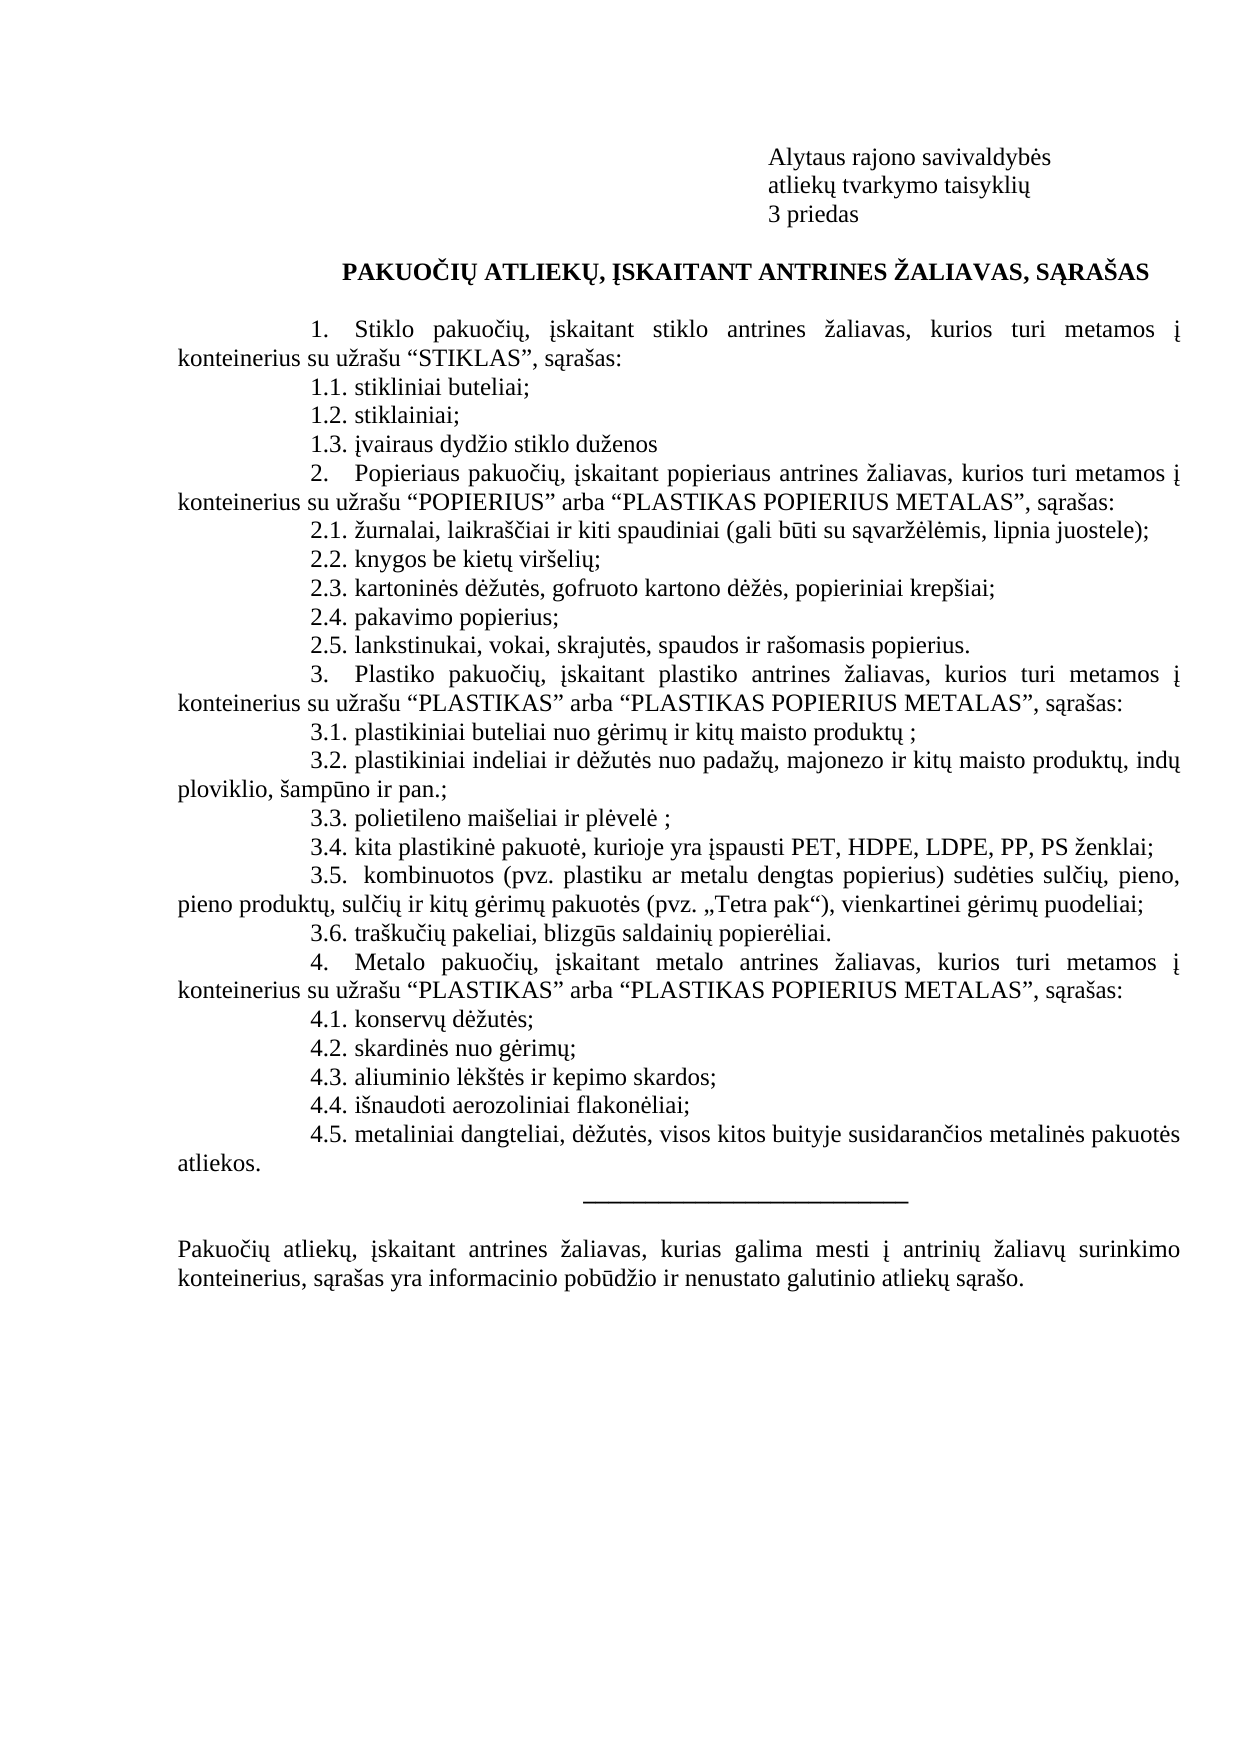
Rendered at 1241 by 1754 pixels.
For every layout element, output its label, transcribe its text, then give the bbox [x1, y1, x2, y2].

text 2.1. žurnalai, laikraščiai ir kiti spaudiniai (gali būti su sąvaržėlėmis, lipnia juostele); [177, 515, 1181, 544]
text 3. Plastiko pakuočių, įskaitant plastiko antrines žaliavas, kurios turi metamos į konteinerius su užrašu “PLASTIKAS” arba “PLASTIKAS POPIERIUS METALAS”, sąrašas: [177, 659, 1181, 717]
text 1.3. įvairaus dydžio stiklo duženos [177, 429, 1181, 458]
text 2.3. kartoninės dėžutės, gofruoto kartono dėžės, popieriniai krepšiai; [177, 573, 1181, 602]
text atliekų tvarkymo taisyklių [177, 170, 1181, 199]
text 1. Stiklo pakuočių, įskaitant stiklo antrines žaliavas, kurios turi metamos į konteinerius su užrašu “STIKLAS”, sąrašas: [177, 314, 1181, 372]
text 3.6. traškučių pakeliai, blizgūs saldainių popierėliai. [177, 918, 1181, 947]
text 4.2. skardinės nuo gėrimų; [177, 1033, 1181, 1062]
text 3.2. plastikiniai indeliai ir dėžutės nuo padažų, majonezo ir kitų maisto produktų, indų ploviklio, šampūno ir pan.; [177, 745, 1181, 803]
text 2. Popieriaus pakuočių, įskaitant popieriaus antrines žaliavas, kurios turi metamos į konteinerius su užrašu “POPIERIUS” arba “PLASTIKAS POPIERIUS METALAS”, sąrašas: [177, 458, 1181, 515]
text 1.2. stiklainiai; [177, 400, 1181, 429]
text PAKUOČIŲ ATLIEKŲ, ĮSKAITANT ANTRINES ŽALIAVAS, SĄRAŠAS [177, 257, 1181, 285]
text 4.1. konservų dėžutės; [177, 1004, 1181, 1033]
text 4.3. aliuminio lėkštės ir kepimo skardos; [177, 1062, 1181, 1090]
text 4. Metalo pakuočių, įskaitant metalo antrines žaliavas, kurios turi metamos į konteinerius su užrašu “PLASTIKAS” arba “PLASTIKAS POPIERIUS METALAS”, sąrašas: [177, 947, 1181, 1004]
text 3.4. kita plastikinė pakuotė, kurioje yra įspausti PET, HDPE, LDPE, PP, PS ženklai; [177, 832, 1181, 860]
text 2.2. knygos be kietų viršelių; [177, 544, 1181, 573]
text 3.1. plastikiniai buteliai nuo gėrimų ir kitų maisto produktų ; [177, 717, 1181, 745]
text 2.5. lankstinukai, vokai, skrajutės, spaudos ir rašomasis popierius. [177, 630, 1181, 659]
text 3 priedas [177, 199, 1181, 228]
text __________________________ [177, 1177, 1181, 1205]
text 2.4. pakavimo popierius; [177, 602, 1181, 630]
text 3.5. kombinuotos (pvz. plastiku ar metalu dengtas popierius) sudėties sulčių, pieno, pieno produktų, sulčių ir kitų gėrimų pakuotės (pvz. „Tetra pak“), vienkartinei gėrimų puodeliai; [177, 860, 1181, 918]
text Alytaus rajono savivaldybės [177, 142, 1181, 170]
text 3.3. polietileno maišeliai ir plėvelė ; [177, 803, 1181, 832]
text Pakuočių atliekų, įskaitant antrines žaliavas, kurias galima mesti į antrinių žaliavų surinkimo konteinerius, sąrašas yra informacinio pobūdžio ir nenustato galutinio atliekų sąrašo. [177, 1234, 1181, 1292]
text 4.4. išnaudoti aerozoliniai flakonėliai; [177, 1090, 1181, 1119]
text 1.1. stikliniai buteliai; [177, 372, 1181, 400]
text 4.5. metaliniai dangteliai, dėžutės, visos kitos buityje susidarančios metalinės pakuotės atliekos. [177, 1119, 1181, 1177]
